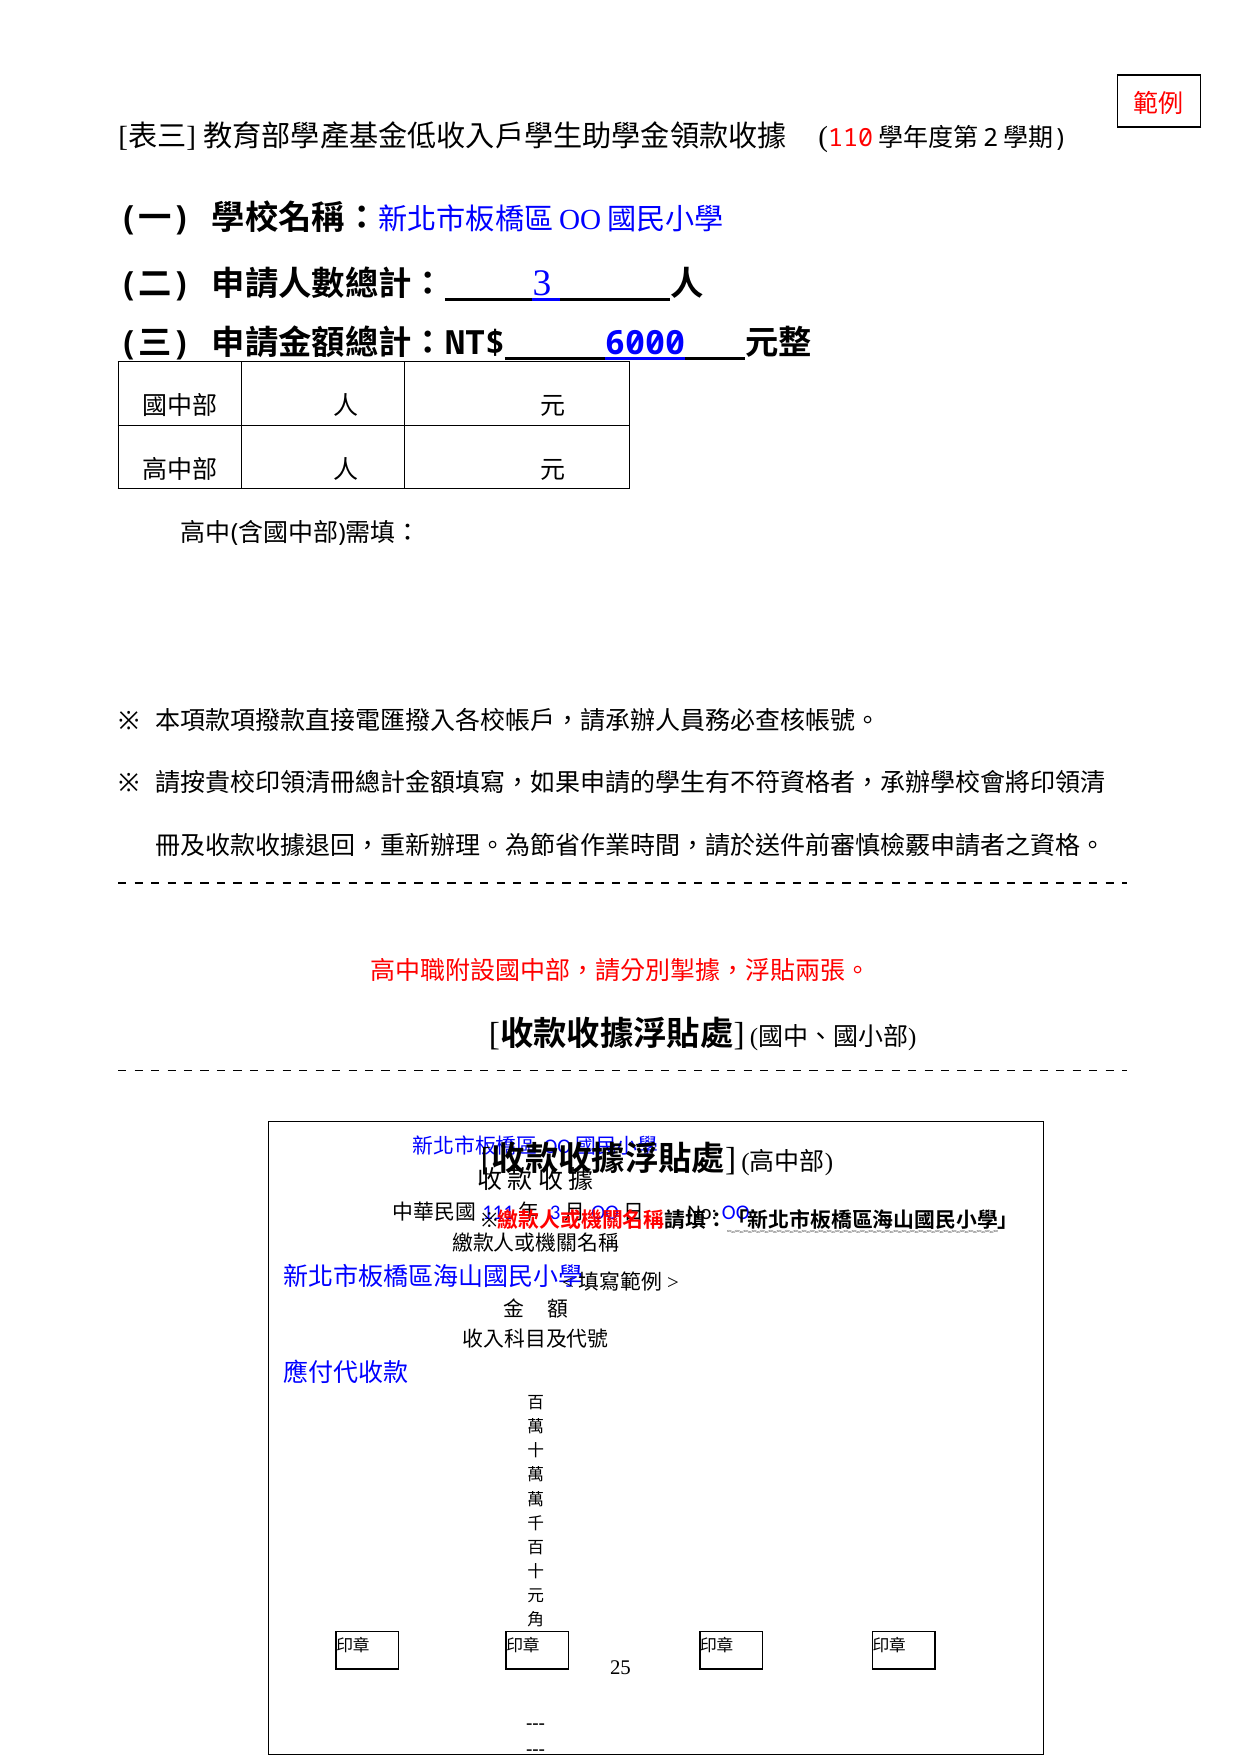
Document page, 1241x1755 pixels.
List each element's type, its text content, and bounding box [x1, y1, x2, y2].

table_header 人 [242, 362, 404, 424]
text (一) 學校名稱：新北市板橋區OO國民小學 [118, 173, 1122, 236]
text < 填寫範例 > [1044, 1239, 1122, 1302]
text (二) 申請人數總計： 3 人 [118, 236, 1122, 298]
text [表三] 教育部學產基金低收入戶學生助學金領款收據 (110學年度第2學期) [118, 112, 1122, 155]
table_header 元 [405, 362, 629, 424]
text 高中職附設國中部，請分別掣據，浮貼兩張。 [118, 927, 1122, 989]
table_cell 人 [242, 426, 404, 488]
table_cell 元 [405, 426, 629, 488]
text [收款收據浮貼處] (高中部) [118, 1114, 1122, 1177]
table_cell 高中部 [119, 426, 241, 488]
text 高中(含國中部)需填： [118, 489, 1122, 552]
text 範例 [1133, 83, 1185, 119]
table_header 國中部 [119, 362, 241, 424]
list 本項款項撥款直接電匯撥入各校帳戶，請承辦人員務必查核帳號。 [118, 677, 1122, 739]
text [收款收據浮貼處] (國中、國小部) [118, 989, 1122, 1052]
text ※繳款人或機關名稱請填：「新北市板橋區海山國民小學」 [118, 1177, 268, 1239]
text ※繳款人或機關名稱請填：「新北市板橋區海山國民小學」 [1044, 1177, 1122, 1239]
text (三) 申請金額總計：NT$ 6000 元整 [118, 298, 1122, 361]
list 請按貴校印領清冊總計金額填寫，如果申請的學生有不符資格者，承辦學校會將印領清冊及收款收據退回，重新辦理。為節省作業時間，請於送件前審慎檢覈申請者之資格。 [118, 739, 1122, 864]
text < 填寫範例 > [118, 1239, 268, 1302]
